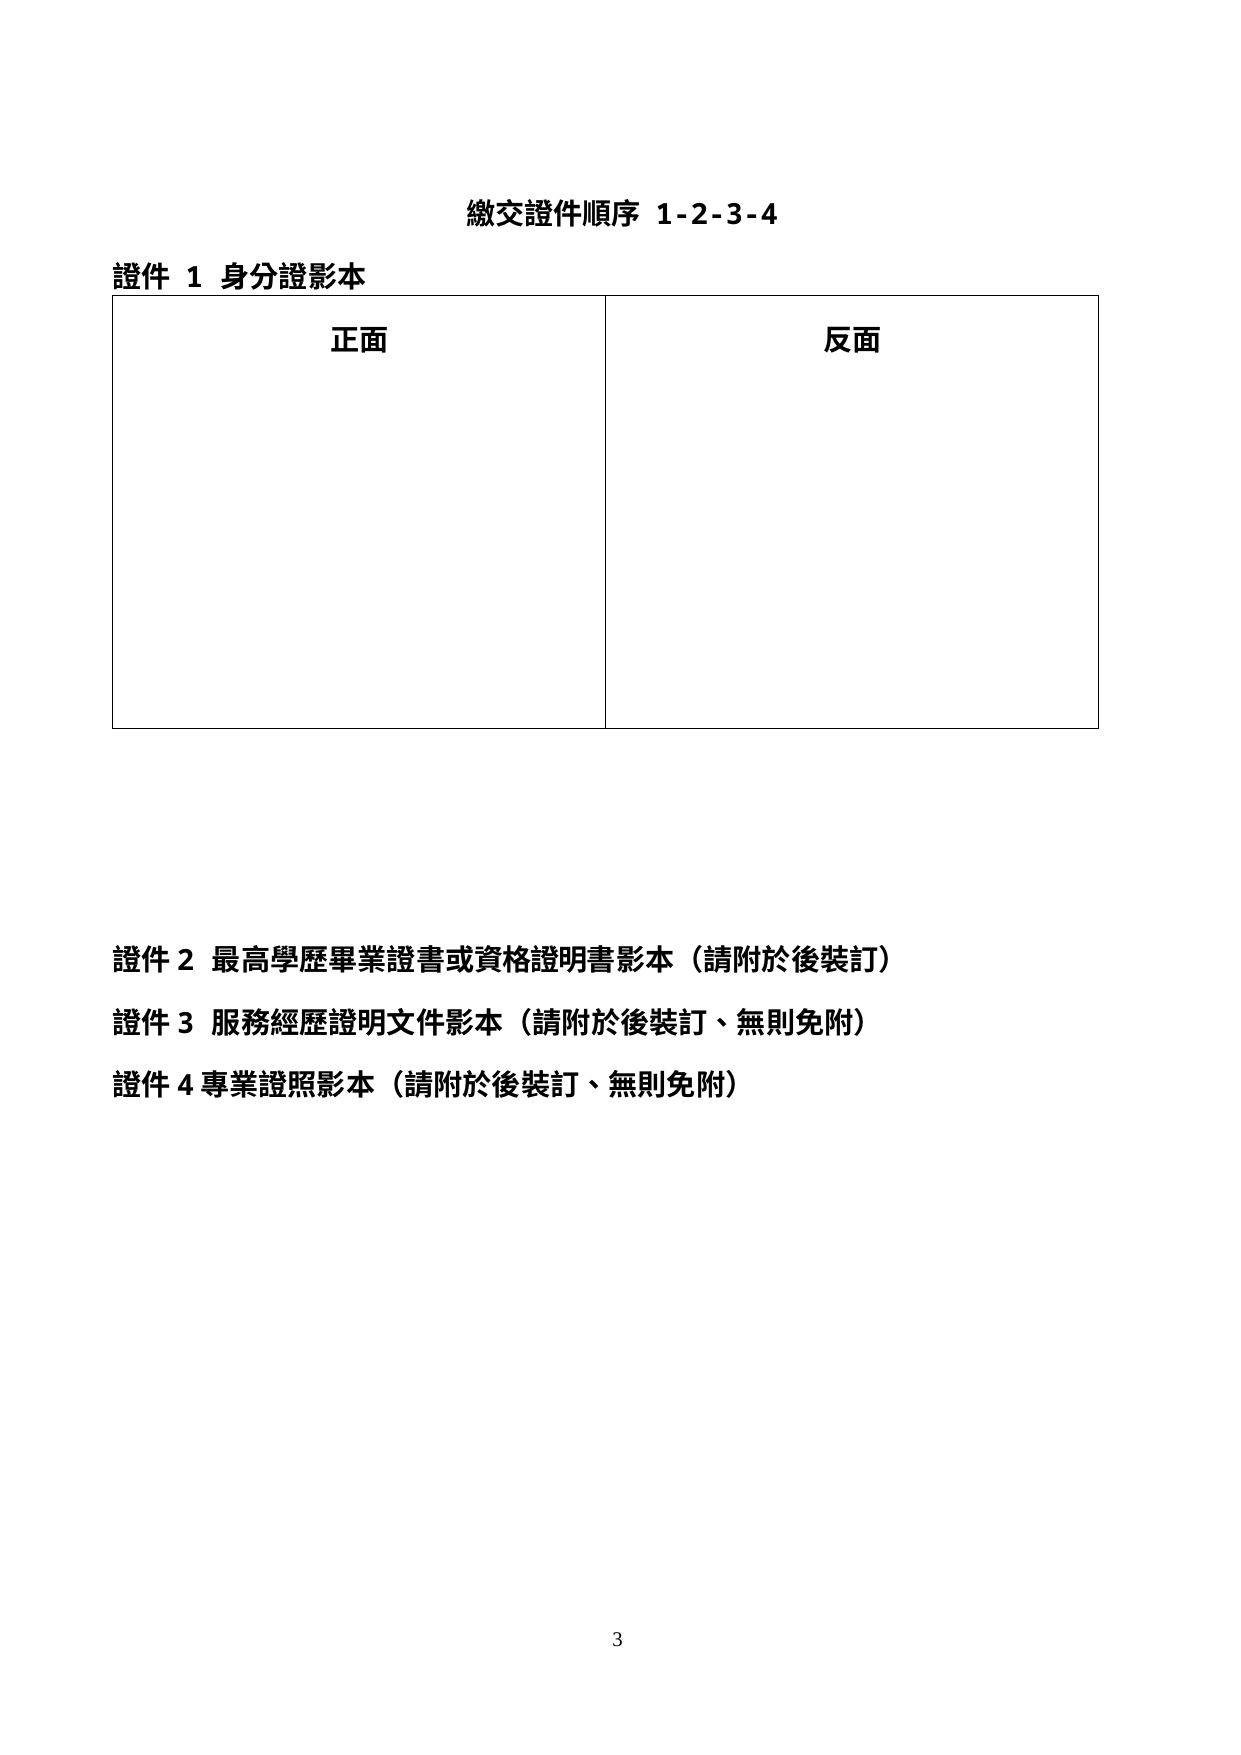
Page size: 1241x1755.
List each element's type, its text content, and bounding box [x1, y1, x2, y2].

text 證件2 最高學歷畢業證書或資格證明書影本（請附於後裝訂） [112, 916, 1122, 979]
text 證件3 服務經歷證明文件影本（請附於後裝訂、無則免附） [112, 979, 1122, 1041]
text 繳交證件順序 1-2-3-4 [112, 170, 1131, 233]
text 證件4專業證照影本（請附於後裝訂、無則免附） [112, 1041, 1122, 1104]
table_header 正面 [113, 296, 605, 728]
table_header 反面 [606, 296, 1098, 728]
text 證件 1 身分證影本 [112, 233, 1122, 295]
